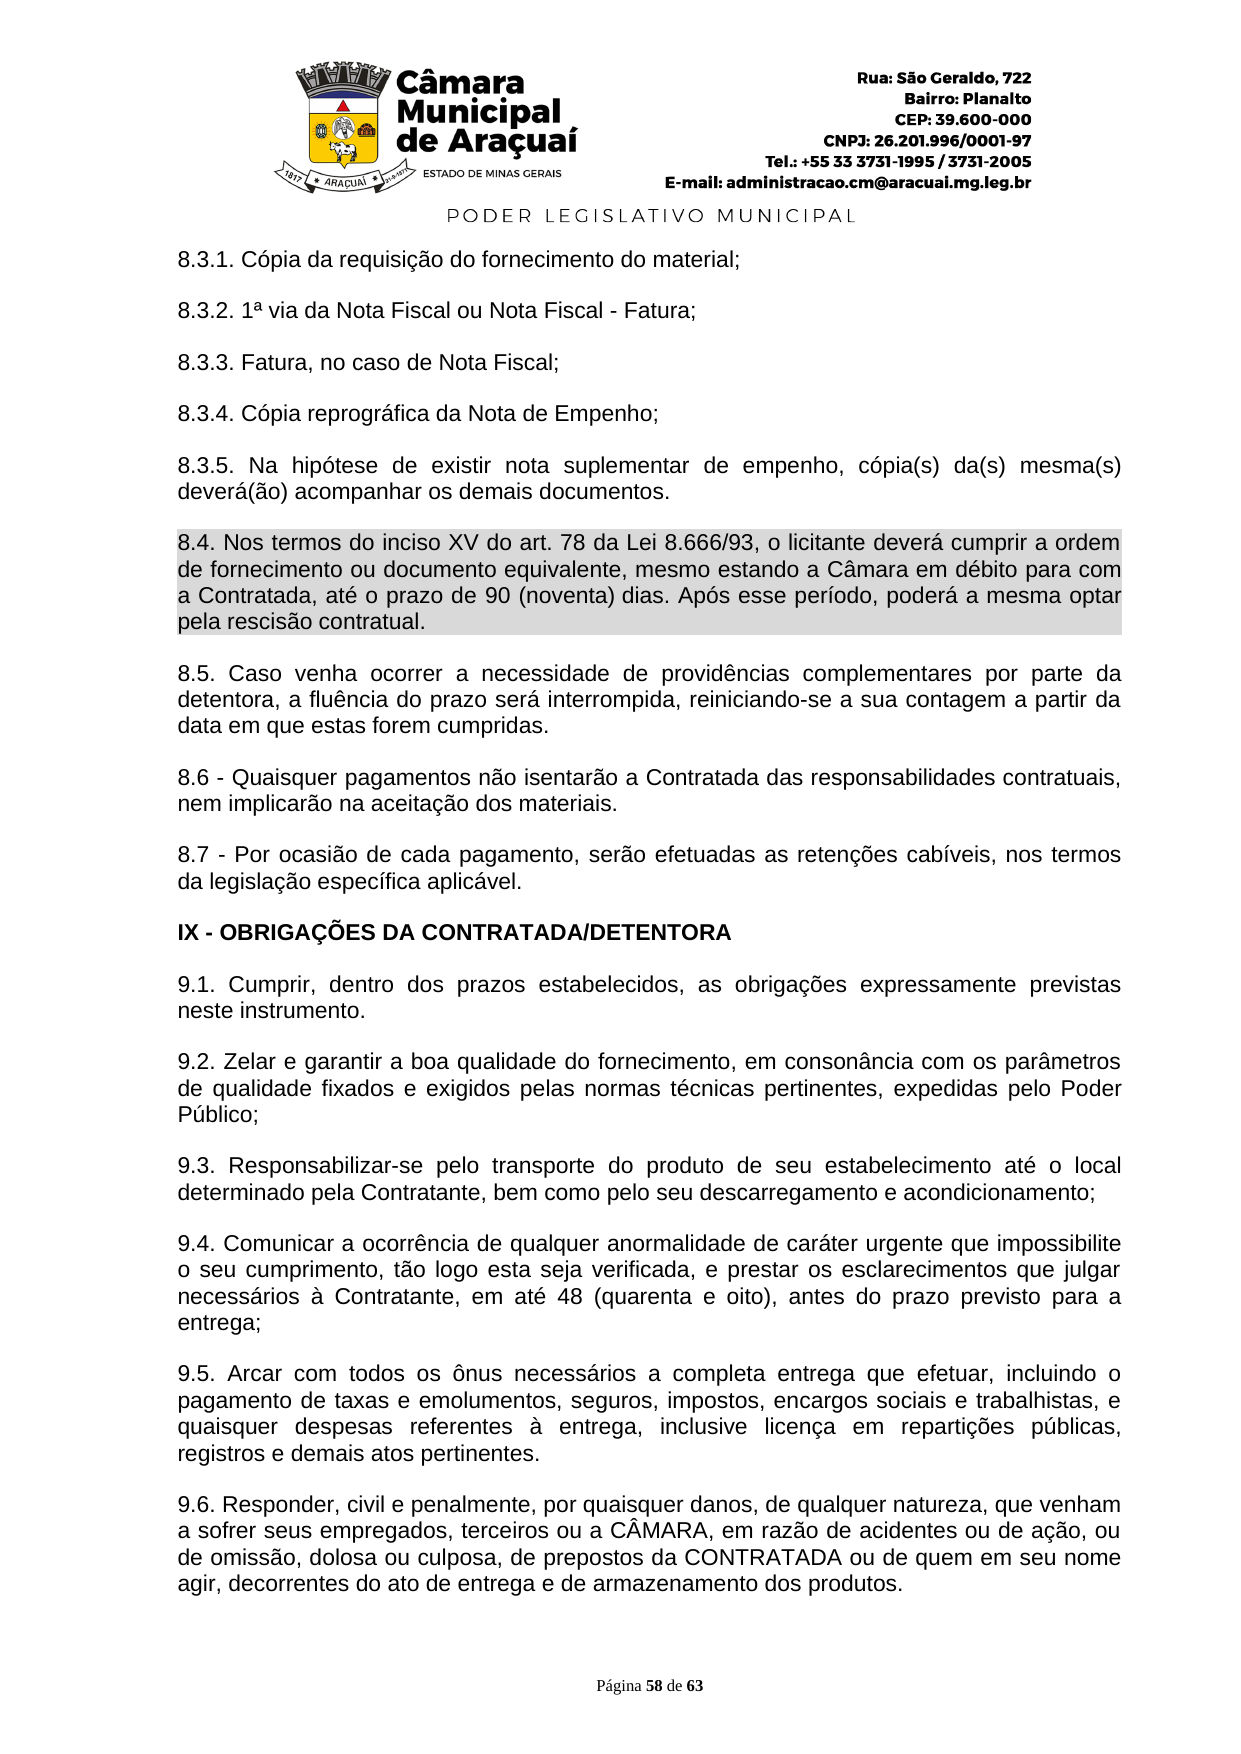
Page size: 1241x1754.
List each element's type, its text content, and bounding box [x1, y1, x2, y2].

text 8.3.1. Cópia da requisição do fornecimento do material; [177, 246, 1122, 272]
text 8.3.2. 1ª via da Nota Fiscal ou Nota Fiscal - Fatura; [177, 297, 1122, 324]
text IX - OBRIGAÇÕES DA CONTRATADA/DETENTORA [177, 919, 1122, 946]
text 9.6. Responder, civil e penalmente, por quaisquer danos, de qualquer natureza, que venham a sofrer seus empregados, terceiros ou a CÂMARA, em razão de acidentes ou de ação, ou de omissão, dolosa ou culposa, de prepostos da CONTRATADA ou de quem em seu nome agir, decorrentes do ato de entrega e de armazenamento dos produtos. [177, 1491, 1122, 1596]
text 8.3.4. Cópia reprográfica da Nota de Empenho; [177, 400, 1122, 427]
text 8.3.3. Fatura, no caso de Nota Fiscal; [177, 349, 1122, 375]
text 8.6 - Quaisquer pagamentos não isentarão a Contratada das responsabilidades contratuais, nem implicarão na aceitação dos materiais. [177, 764, 1122, 816]
text 9.4. Comunicar a ocorrência de qualquer anormalidade de caráter urgente que impossibilite o seu cumprimento, tão logo esta seja verificada, e prestar os esclarecimentos que julgar necessários à Contratante, em até 48 (quarenta e oito), antes do prazo previsto para a entrega; [177, 1230, 1122, 1335]
text 8.4. Nos termos do inciso XV do art. 78 da Lei 8.666/93, o licitante deverá cumprir a ordem de fornecimento ou documento equivalente, mesmo estando a Câmara em débito para com a Contratada, até o prazo de 90 (noventa) dias. Após esse período, poderá a mesma optar pela rescisão contratual. [177, 529, 1122, 635]
text 8.7 - Por ocasião de cada pagamento, serão efetuadas as retenções cabíveis, nos termos da legislação específica aplicável. [177, 841, 1122, 894]
picture [206, 35, 1093, 247]
text 9.3. Responsabilizar-se pelo transporte do produto de seu estabelecimento até o local determinado pela Contratante, bem como pelo seu descarregamento e acondicionamento; [177, 1152, 1122, 1205]
text 9.5. Arcar com todos os ônus necessários a completa entrega que efetuar, incluindo o pagamento de taxas e emolumentos, seguros, impostos, encargos sociais e trabalhistas, e quaisquer despesas referentes à entrega, inclusive licença em repartições públicas, registros e demais atos pertinentes. [177, 1360, 1122, 1466]
text 8.3.5. Na hipótese de existir nota suplementar de empenho, cópia(s) da(s) mesma(s) deverá(ão) acompanhar os demais documentos. [177, 452, 1122, 504]
text 9.1. Cumprir, dentro dos prazos estabelecidos, as obrigações expressamente previstas neste instrumento. [177, 971, 1122, 1023]
text 9.2. Zelar e garantir a boa qualidade do fornecimento, em consonância com os parâmetros de qualidade fixados e exigidos pelas normas técnicas pertinentes, expedidas pelo Poder Público; [177, 1048, 1122, 1127]
text 8.5. Caso venha ocorrer a necessidade de providências complementares por parte da detentora, a fluência do prazo será interrompida, reiniciando-se a sua contagem a partir da data em que estas forem cumpridas. [177, 660, 1122, 739]
